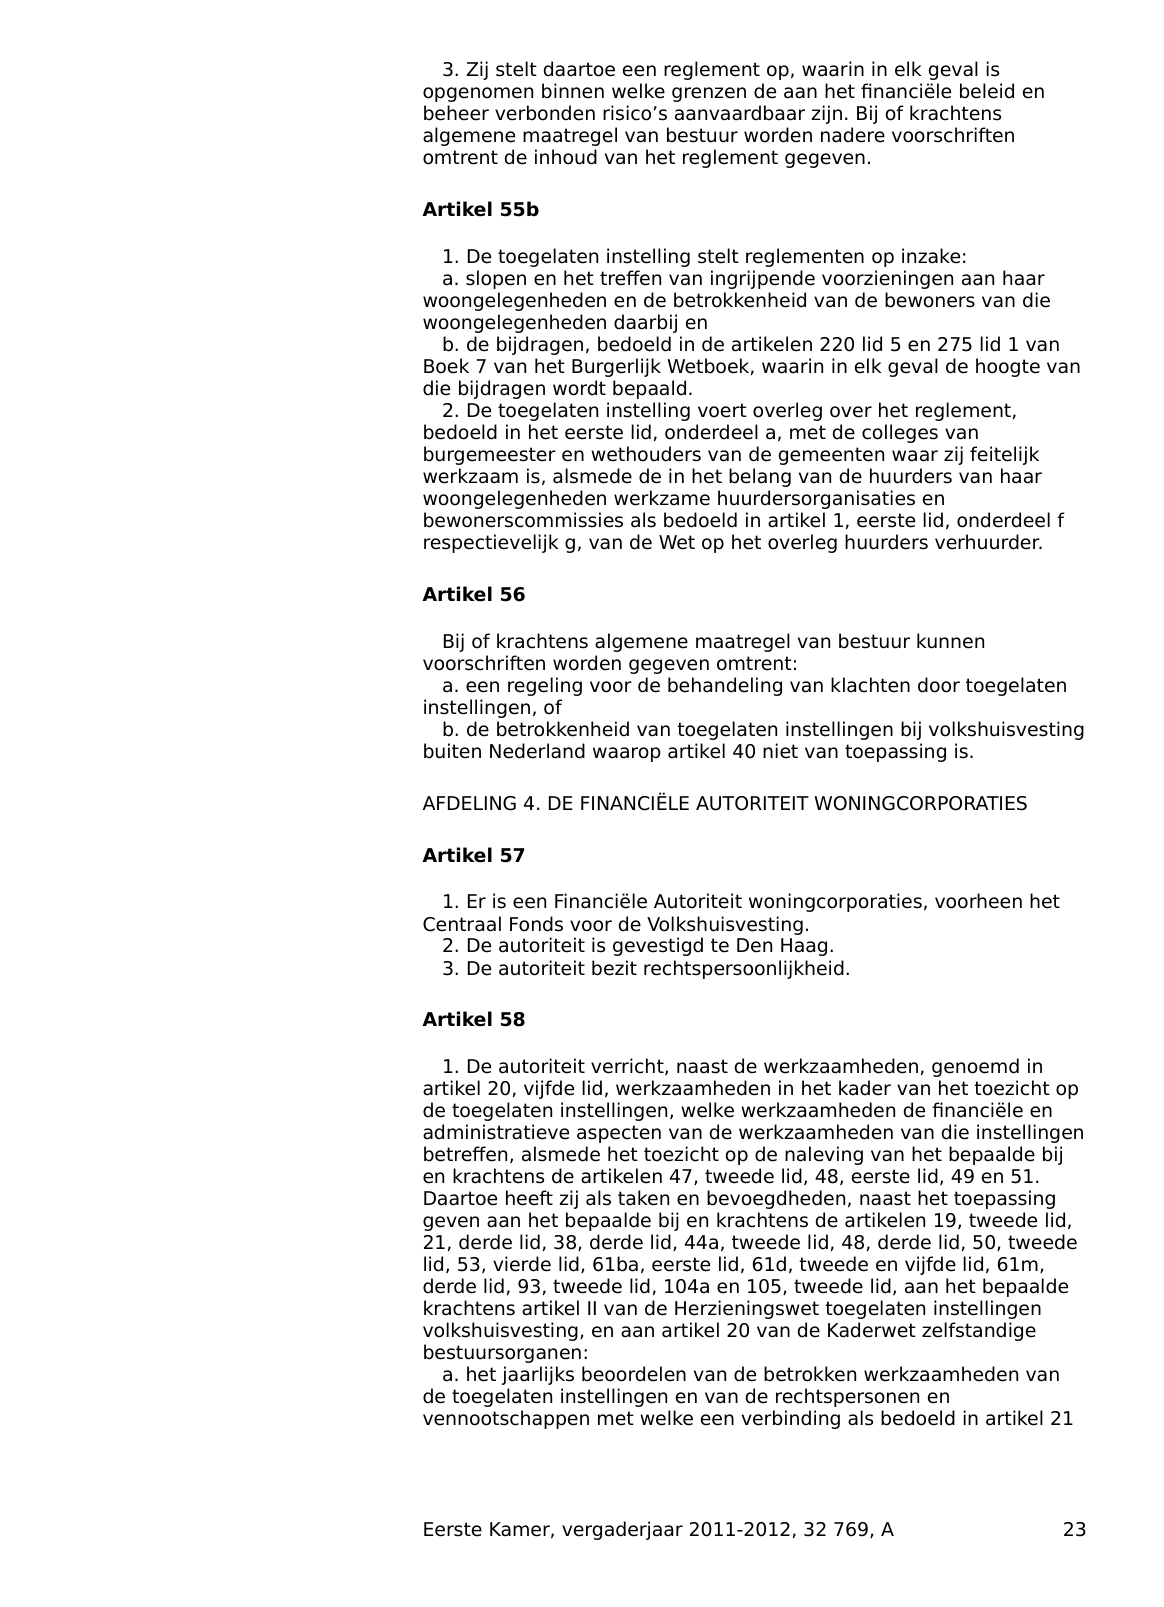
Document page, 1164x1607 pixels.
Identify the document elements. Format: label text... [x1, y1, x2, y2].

text 3. De autoriteit bezit rechtspersoonlijkheid. [422, 957, 1087, 979]
text b. de betrokkenheid van toegelaten instellingen bij volkshuisvesting buiten Nederland waarop artikel 40 niet van toepassing is. [422, 718, 1087, 762]
text 2. De autoriteit is gevestigd te Den Haag. [422, 935, 1087, 957]
subtitle Artikel 58 [422, 1009, 1087, 1031]
subtitle AFDELING 4. DE FINANCIËLE AUTORITEIT WONINGCORPORATIES [422, 792, 1087, 814]
text 1. De autoriteit verricht, naast de werkzaamheden, genoemd in artikel 20, vijfde lid, werkzaamheden in het kader van het toezicht op de toegelaten instellingen, welke werkzaamheden de financiële en administratieve aspecten van de werkzaamheden van die instellingen betreffen, alsmede het toezicht op de naleving van het bepaalde bij en krachtens de artikelen 47, tweede lid, 48, eerste lid, 49 en 51. Daartoe heeft zij als taken en bevoegdheden, naast het toepassing geven aan het bepaalde bij en krachtens de artikelen 19, tweede lid, 21, derde lid, 38, derde lid, 44a, tweede lid, 48, derde lid, 50, tweede lid, 53, vierde lid, 61ba, eerste lid, 61d, tweede en vijfde lid, 61m, derde lid, 93, tweede lid, 104a en 105, tweede lid, aan het bepaalde krachtens artikel II van de Herzieningswet toegelaten instellingen volkshuisvesting, en aan artikel 20 van de Kaderwet zelfstandige bestuursorganen: [422, 1056, 1087, 1364]
text a. een regeling voor de behandeling van klachten door toegelaten instellingen, of [422, 674, 1087, 718]
text a. slopen en het treffen van ingrijpende voorzieningen aan haar woongelegenheden en de betrokkenheid van de bewoners van die woongelegenheden daarbij en [422, 268, 1087, 334]
text 1. Er is een Financiële Autoriteit woningcorporaties, voorheen het Centraal Fonds voor de Volkshuisvesting. [422, 891, 1087, 935]
text Bij of krachtens algemene maatregel van bestuur kunnen voorschriften worden gegeven omtrent: [422, 631, 1087, 674]
text 1. De toegelaten instelling stelt reglementen op inzake: [422, 246, 1087, 268]
text 3. Zij stelt daartoe een reglement op, waarin in elk geval is opgenomen binnen welke grenzen de aan het financiële beleid en beheer verbonden risico’s aanvaardbaar zijn. Bij of krachtens algemene maatregel van bestuur worden nadere voorschriften omtrent de inhoud van het reglement gegeven. [422, 59, 1087, 169]
subtitle Artikel 55b [422, 199, 1087, 221]
text 2. De toegelaten instelling voert overleg over het reglement, bedoeld in het eerste lid, onderdeel a, met de colleges van burgemeester en wethouders van de gemeenten waar zij feitelijk werkzaam is, alsmede de in het belang van de huurders van haar woongelegenheden werkzame huurdersorganisaties en bewonerscommissies als bedoeld in artikel 1, eerste lid, onderdeel f respectievelijk g, van de Wet op het overleg huurders verhuurder. [422, 400, 1087, 554]
text b. de bijdragen, bedoeld in de artikelen 220 lid 5 en 275 lid 1 van Boek 7 van het Burgerlijk Wetboek, waarin in elk geval de hoogte van die bijdragen wordt bepaald. [422, 334, 1087, 400]
subtitle Artikel 56 [422, 584, 1087, 606]
text a. het jaarlijks beoordelen van de betrokken werkzaamheden van de toegelaten instellingen en van de rechtspersonen en vennootschappen met welke een verbinding als bedoeld in artikel 21 [422, 1364, 1087, 1430]
subtitle Artikel 57 [422, 844, 1087, 866]
